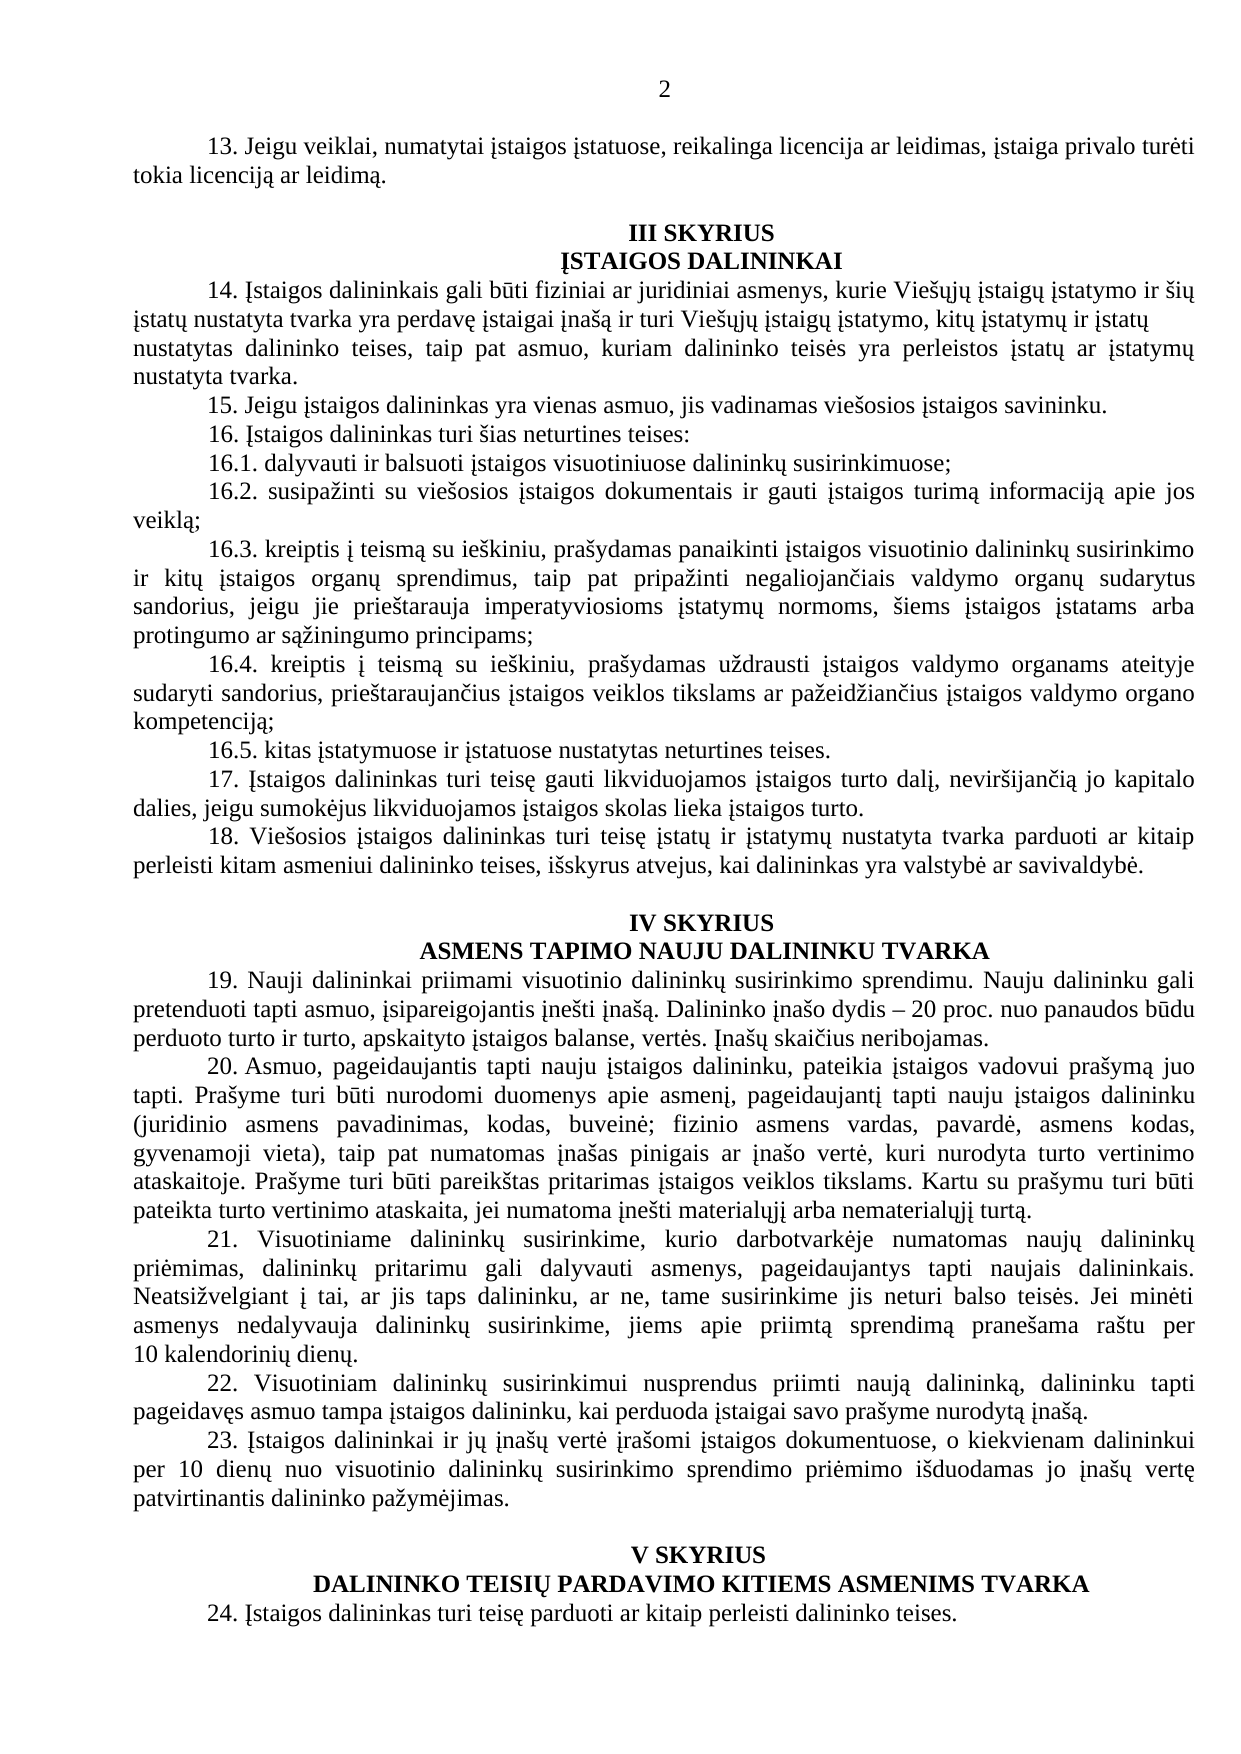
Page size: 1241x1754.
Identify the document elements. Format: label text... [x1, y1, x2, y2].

text 15. Jeigu įstaigos dalininkas yra vienas asmuo, jis vadinamas viešosios įstaigos savininku. [133, 390, 1196, 419]
text DALININKO TEISIŲ PARDAVIMO KITIEMS ASMENIMS TVARKA [133, 1569, 1196, 1598]
text 16.3. kreiptis į teismą su ieškiniu, prašydamas panaikinti įstaigos visuotinio dalininkų susirinkimo ir kitų įstaigos organų sprendimus, taip pat pripažinti negaliojančiais valdymo organų sudarytus sandorius, jeigu jie prieštarauja imperatyviosioms įstatymų normoms, šiems įstaigos įstatams arba protingumo ar sąžiningumo principams; [133, 534, 1196, 649]
text 14. Įstaigos dalininkais gali būti fiziniai ar juridiniai asmenys, kurie Viešųjų įstaigų įstatymo ir šių įstatų nustatyta tvarka yra perdavę įstaigai įnašą ir turi Viešųjų įstaigų įstatymo, kitų įstatymų ir įstatų [133, 275, 1196, 333]
text 23. Įstaigos dalininkai ir jų įnašų vertė įrašomi įstaigos dokumentuose, o kiekvienam dalininkui per 10 dienų nuo visuotinio dalininkų susirinkimo sprendimo priėmimo išduodamas jo įnašų vertę patvirtinantis dalininko pažymėjimas. [133, 1425, 1196, 1511]
text 19. Nauji dalininkai priimami visuotinio dalininkų susirinkimo sprendimu. Nauju dalininku gali pretenduoti tapti asmuo, įsipareigojantis įnešti įnašą. Dalininko įnašo dydis – 20 proc. nuo panaudos būdu perduoto turto ir turto, apskaityto įstaigos balanse, vertės. Įnašų skaičius neribojamas. [133, 965, 1196, 1051]
text 17. Įstaigos dalininkas turi teisę gauti likviduojamos įstaigos turto dalį, neviršijančią jo kapitalo dalies, jeigu sumokėjus likviduojamos įstaigos skolas lieka įstaigos turto. [133, 764, 1196, 821]
text 18. Viešosios įstaigos dalininkas turi teisę įstatų ir įstatymų nustatyta tvarka parduoti ar kitaip perleisti kitam asmeniui dalininko teises, išskyrus atvejus, kai dalininkas yra valstybė ar savivaldybė. [133, 821, 1196, 879]
text 16.4. kreiptis į teismą su ieškiniu, prašydamas uždrausti įstaigos valdymo organams ateityje sudaryti sandorius, prieštaraujančius įstaigos veiklos tikslams ar pažeidžiančius įstaigos valdymo organo kompetenciją; [133, 649, 1196, 735]
text 22. Visuotiniam dalininkų susirinkimui nusprendus priimti naują dalininką, dalininku tapti pageidavęs asmuo tampa įstaigos dalininku, kai perduoda įstaigai savo prašyme nurodytą įnašą. [133, 1368, 1196, 1425]
text 21. Visuotiniame dalininkų susirinkime, kurio darbotvarkėje numatomas naujų dalininkų priėmimas, dalininkų pritarimu gali dalyvauti asmenys, pageidaujantys tapti naujais dalininkais. Neatsižvelgiant į tai, ar jis taps dalininku, ar ne, tame susirinkime jis neturi balso teisės. Jei minėti asmenys nedalyvauja dalininkų susirinkime, jiems apie priimtą sprendimą pranešama raštu per 10 kalendorinių dienų. [133, 1224, 1196, 1368]
text ASMENS TAPIMO NAUJU DALININKU TVARKA [133, 936, 1196, 965]
text 20. Asmuo, pageidaujantis tapti nauju įstaigos dalininku, pateikia įstaigos vadovui prašymą juo tapti. Prašyme turi būti nurodomi duomenys apie asmenį, pageidaujantį tapti nauju įstaigos dalininku (juridinio asmens pavadinimas, kodas, buveinė; fizinio asmens vardas, pavardė, asmens kodas, gyvenamoji vieta), taip pat numatomas įnašas pinigais ar įnašo vertė, kuri nurodyta turto vertinimo ataskaitoje. Prašyme turi būti pareikštas pritarimas įstaigos veiklos tikslams. Kartu su prašymu turi būti pateikta turto vertinimo ataskaita, jei numatoma įnešti materialųjį arba nematerialųjį turtą. [133, 1051, 1196, 1224]
text nustatytas dalininko teises, taip pat asmuo, kuriam dalininko teisės yra perleistos įstatų ar įstatymų nustatyta tvarka. [133, 333, 1196, 390]
text 16.5. kitas įstatymuose ir įstatuose nustatytas neturtines teises. [133, 735, 1196, 764]
text 13. Jeigu veiklai, numatytai įstaigos įstatuose, reikalinga licencija ar leidimas, įstaiga privalo turėti tokia licenciją ar leidimą. [133, 131, 1196, 189]
text 16.2. susipažinti su viešosios įstaigos dokumentais ir gauti įstaigos turimą informaciją apie jos veiklą; [133, 476, 1196, 534]
text III SKYRIUS [133, 218, 1196, 246]
text IV SKYRIUS [133, 908, 1196, 936]
text V SKYRIUS [133, 1540, 1196, 1569]
text 24. Įstaigos dalininkas turi teisę parduoti ar kitaip perleisti dalininko teises. [133, 1598, 1194, 1626]
text 16.1. dalyvauti ir balsuoti įstaigos visuotiniuose dalininkų susirinkimuose; [133, 448, 1196, 476]
text ĮSTAIGOS DALININKAI [133, 246, 1196, 275]
text 16. Įstaigos dalininkas turi šias neturtines teises: [133, 419, 1196, 448]
